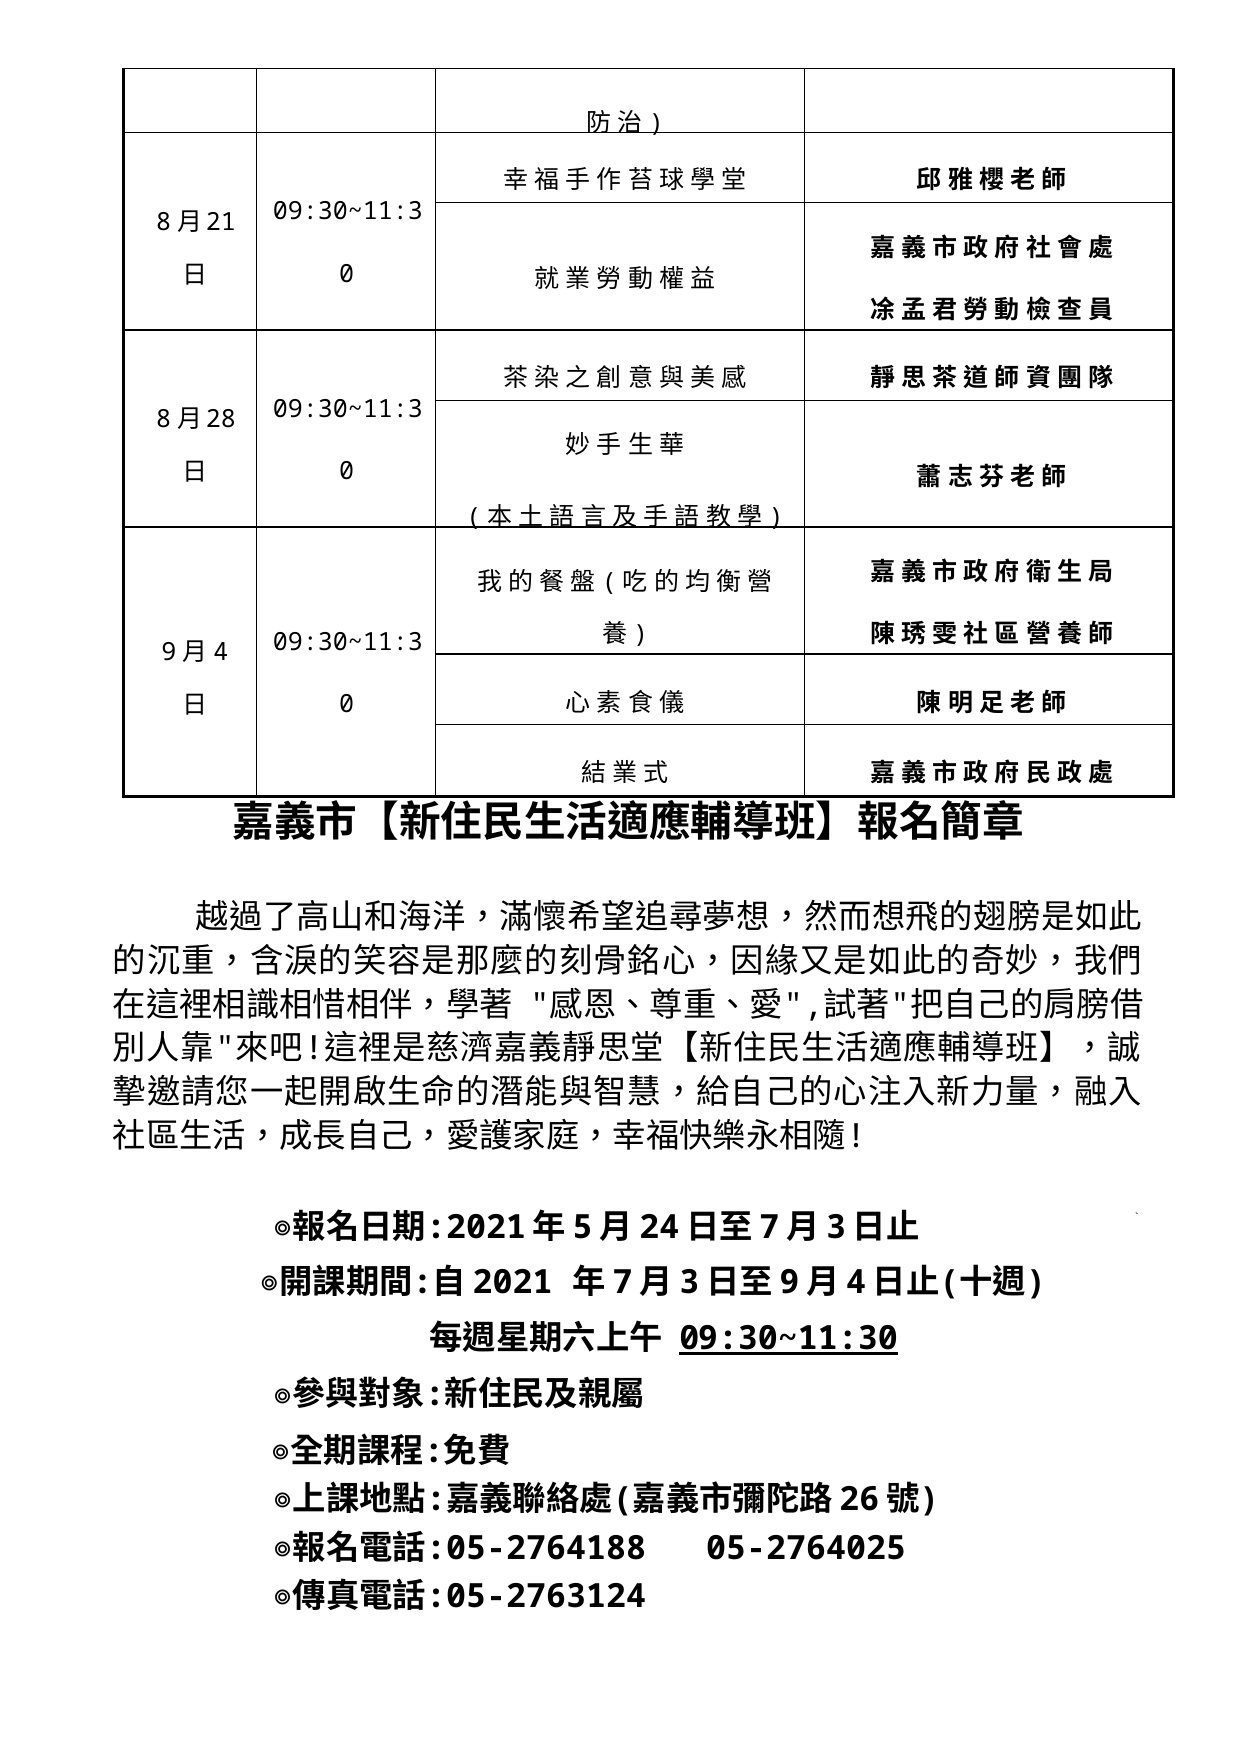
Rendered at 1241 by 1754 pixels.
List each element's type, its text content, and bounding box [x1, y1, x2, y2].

table_cell 結業式 [436, 725, 804, 794]
text 嘉義市【新住民生活適應輔導班】報名簡章 [112, 798, 1144, 846]
table_cell 嘉義市政府衛生局 陳琇雯社區營養師 [805, 528, 1172, 653]
table_cell 茶染之創意與美感 [436, 331, 804, 400]
table_cell 我的餐盤(吃的均衡營養) [436, 528, 804, 653]
table_cell 邱雅櫻老師 [805, 133, 1172, 202]
text 越過了高山和海洋，滿懷希望追尋夢想，然而想飛的翅膀是如此的沉重，含淚的笑容是那麼的刻骨銘心，因緣又是如此的奇妙，我們在這裡相識相惜相伴，學著 "感恩、尊重、愛",試著"把自己的肩膀借別人靠"來吧!這裡是慈濟嘉義靜思堂【新住民生活適應輔導班】，誠摯邀請您一起開啟生命的潛能與智慧，給自己的心注入新力量，融入社區生活，成長自己，愛護家庭，幸福快樂永相隨! [112, 893, 1144, 1156]
table_cell 妙手生華 (本土語言及手語教學) [436, 401, 804, 526]
table_cell 8月28日 [125, 331, 256, 526]
text ◎開課期間:自2021 年7月3日至9月4日止(十週) [112, 1255, 1144, 1304]
table_cell 靜思茶道師資團隊 [805, 331, 1172, 400]
table_cell 8月21日 [125, 133, 256, 329]
text 每週星期六上午 09:30~11:30 [112, 1311, 1144, 1359]
table_cell 幸福手作苔球學堂 [436, 133, 804, 202]
table_cell 就業勞動權益 [436, 203, 804, 329]
table_cell 蕭志芬老師 [805, 401, 1172, 526]
table_cell 嘉義市政府民政處 [805, 725, 1172, 794]
text ◎參與對象:新住民及親屬 [112, 1367, 1144, 1416]
text ◎全期課程:免費 [112, 1424, 1144, 1472]
table_cell [257, 69, 435, 131]
text ◎傳真電話:05-2763124 [112, 1569, 1144, 1617]
table_cell 09:30~11:30 [257, 133, 435, 329]
table_cell 09:30~11:30 [257, 528, 435, 794]
text ◎報名電話:05-2764188 05-2764025 [112, 1521, 1144, 1569]
table_cell [805, 69, 1172, 131]
table_cell 嘉義市政府社會處 凃孟君勞動檢查員 [805, 203, 1172, 329]
table_cell 陳明足老師 [805, 655, 1172, 724]
table_cell [125, 69, 256, 131]
text ◎報名日期:2021年5月24日至7月3日止 [112, 1200, 1144, 1248]
table_cell 防治) [436, 69, 804, 131]
table_cell 09:30~11:30 [257, 331, 435, 526]
table_cell 9月4日 [125, 528, 256, 794]
table_cell 心素食儀 [436, 655, 804, 724]
text ◎上課地點:嘉義聯絡處(嘉義市彌陀路26號) [112, 1472, 1144, 1521]
